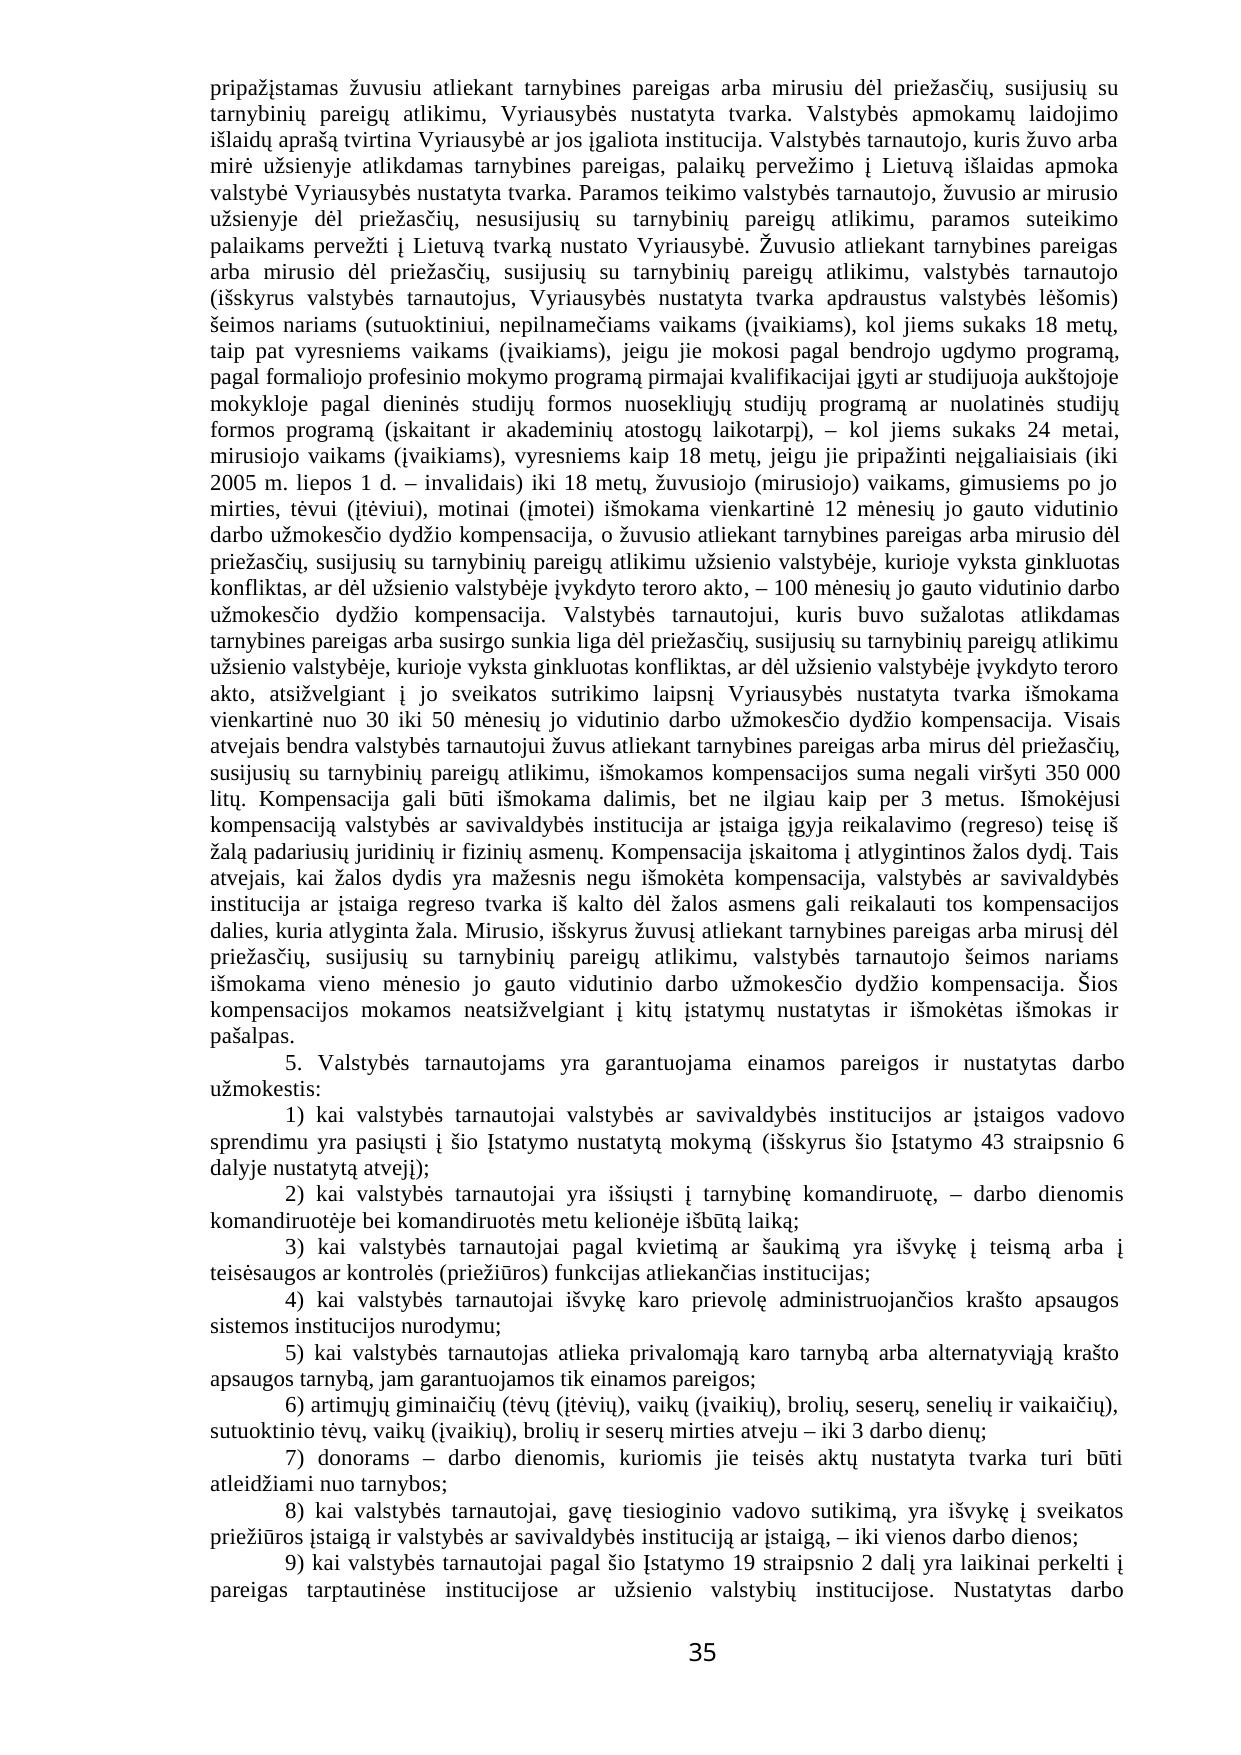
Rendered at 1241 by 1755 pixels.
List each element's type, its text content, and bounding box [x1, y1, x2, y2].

text 5. Valstybės tarnautojams yra garantuojama einamos pareigos ir nustatytas darbo užmokestis: [210, 1049, 1126, 1101]
text 3) kai valstybės tarnautojai pagal kvietimą ar šaukimą yra išvykę į teismą arba į teisėsaugos ar kontrolės (priežiūros) funkcijas atliekančias institucijas; [210, 1233, 1126, 1286]
text 1) kai valstybės tarnautojai valstybės ar savivaldybės institucijos ar įstaigos vadovo sprendimu yra pasiųsti į šio Įstatymo nustatytą mokymą (išskyrus šio Įstatymo 43 straipsnio 6 dalyje nustatytą atvejį); [210, 1101, 1126, 1180]
text 2) kai valstybės tarnautojai yra išsiųsti į tarnybinę komandiruotę, – darbo dienomis komandiruotėje bei komandiruotės metu kelionėje išbūtą laiką; [210, 1180, 1126, 1233]
text 5) kai valstybės tarnautojas atlieka privalomąją karo tarnybą arba alternatyviąją krašto apsaugos tarnybą, jam garantuojamos tik einamos pareigos; [210, 1338, 1120, 1391]
text 7) donorams – darbo dienomis, kuriomis jie teisės aktų nustatyta tvarka turi būti atleidžiami nuo tarnybos; [210, 1444, 1126, 1497]
text 6) artimųjų giminaičių (tėvų (įtėvių), vaikų (įvaikių), brolių, seserų, senelių ir vaikaičių), sutuoktinio tėvų, vaikų (įvaikių), brolių ir seserų mirties atveju – iki 3 darbo dienų; [210, 1391, 1120, 1444]
text 8) kai valstybės tarnautojai, gavę tiesioginio vadovo sutikimą, yra išvykę į sveikatos priežiūros įstaigą ir valstybės ar savivaldybės instituciją ar įstaigą, – iki vienos darbo dienos; [210, 1497, 1126, 1549]
text 4) kai valstybės tarnautojai išvykę karo prievolę administruojančios krašto apsaugos sistemos institucijos nurodymu; [210, 1286, 1120, 1338]
text pripažįstamas žuvusiu atliekant tarnybines pareigas arba mirusiu dėl priežasčių, susijusių su tarnybinių pareigų atlikimu, Vyriausybės nustatyta tvarka. Valstybės apmokamų laidojimo išlaidų aprašą tvirtina Vyriausybė ar jos įgaliota institucija. Valstybės tarnautojo, kuris žuvo arba mirė užsienyje atlikdamas tarnybines pareigas, palaikų pervežimo į Lietuvą išlaidas apmoka valstybė Vyriausybės nustatyta tvarka. Paramos teikimo valstybės tarnautojo, žuvusio ar mirusio užsienyje dėl priežasčių, nesusijusių su tarnybinių pareigų atlikimu, paramos suteikimo palaikams pervežti į Lietuvą tvarką nustato Vyriausybė. Žuvusio atliekant tarnybines pareigas arba mirusio dėl priežasčių, susijusių su tarnybinių pareigų atlikimu, valstybės tarnautojo (išskyrus valstybės tarnautojus, Vyriausybės nustatyta tvarka apdraustus valstybės lėšomis) šeimos nariams (sutuoktiniui, nepilnamečiams vaikams (įvaikiams), kol jiems sukaks 18 metų, taip pat vyresniems vaikams (įvaikiams), jeigu jie mokosi pagal bendrojo ugdymo programą, pagal formaliojo profesinio mokymo programą pirmajai kvalifikacijai įgyti ar studijuoja aukštojoje mokykloje pagal dieninės studijų formos nuosekliųjų studijų programą ar nuolatinės studijų formos programą (įskaitant ir akademinių atostogų laikotarpį), – kol jiems sukaks 24 metai, mirusiojo vaikams (įvaikiams), vyresniems kaip 18 metų, jeigu jie pripažinti neįgaliaisiais (iki 2005 m. liepos 1 d. – invalidais) iki 18 metų, žuvusiojo (mirusiojo) vaikams, gimusiems po jo mirties, tėvui (įtėviui), motinai (įmotei) išmokama vienkartinė 12 mėnesių jo gauto vidutinio darbo užmokesčio dydžio kompensacija, o žuvusio atliekant tarnybines pareigas arba mirusio dėl priežasčių, susijusių su tarnybinių pareigų atlikimu užsienio valstybėje, kurioje vyksta ginkluotas konfliktas, ar dėl užsienio valstybėje įvykdyto teroro akto, – 100 mėnesių jo gauto vidutinio darbo užmokesčio dydžio kompensacija. Valstybės tarnautojui, kuris buvo sužalotas atlikdamas tarnybines pareigas arba susirgo sunkia liga dėl priežasčių, susijusių su tarnybinių pareigų atlikimu užsienio valstybėje, kurioje vyksta ginkluotas konfliktas, ar dėl užsienio valstybėje įvykdyto teroro akto, atsižvelgiant į jo sveikatos sutrikimo laipsnį Vyriausybės nustatyta tvarka išmokama vienkartinė nuo 30 iki 50 mėnesių jo vidutinio darbo užmokesčio dydžio kompensacija. Visais atvejais bendra valstybės tarnautojui žuvus atliekant tarnybines pareigas arba mirus dėl priežasčių, susijusių su tarnybinių pareigų atlikimu, išmokamos kompensacijos suma negali viršyti 350 000 litų. Kompensacija gali būti išmokama dalimis, bet ne ilgiau kaip per 3 metus. Išmokėjusi kompensaciją valstybės ar savivaldybės institucija ar įstaiga įgyja reikalavimo (regreso) teisę iš žalą padariusių juridinių ir fizinių asmenų. Kompensacija įskaitoma į atlygintinos žalos dydį. Tais atvejais, kai žalos dydis yra mažesnis negu išmokėta kompensacija, valstybės ar savivaldybės institucija ar įstaiga regreso tvarka iš kalto dėl žalos asmens gali reikalauti tos kompensacijos dalies, kuria atlyginta žala. Mirusio, išskyrus žuvusį atliekant tarnybines pareigas arba mirusį dėl priežasčių, susijusių su tarnybinių pareigų atlikimu, valstybės tarnautojo šeimos nariams išmokama vieno mėnesio jo gauto vidutinio darbo užmokesčio dydžio kompensacija. Šios kompensacijos mokamos neatsižvelgiant į kitų įstatymų nustatytas ir išmokėtas išmokas ir pašalpas. [210, 73, 1120, 1049]
text 9) kai valstybės tarnautojai pagal šio Įstatymo 19 straipsnio 2 dalį yra laikinai perkelti į pareigas tarptautinėse institucijose ar užsienio valstybių institucijose. Nustatytas darbo [210, 1549, 1126, 1602]
